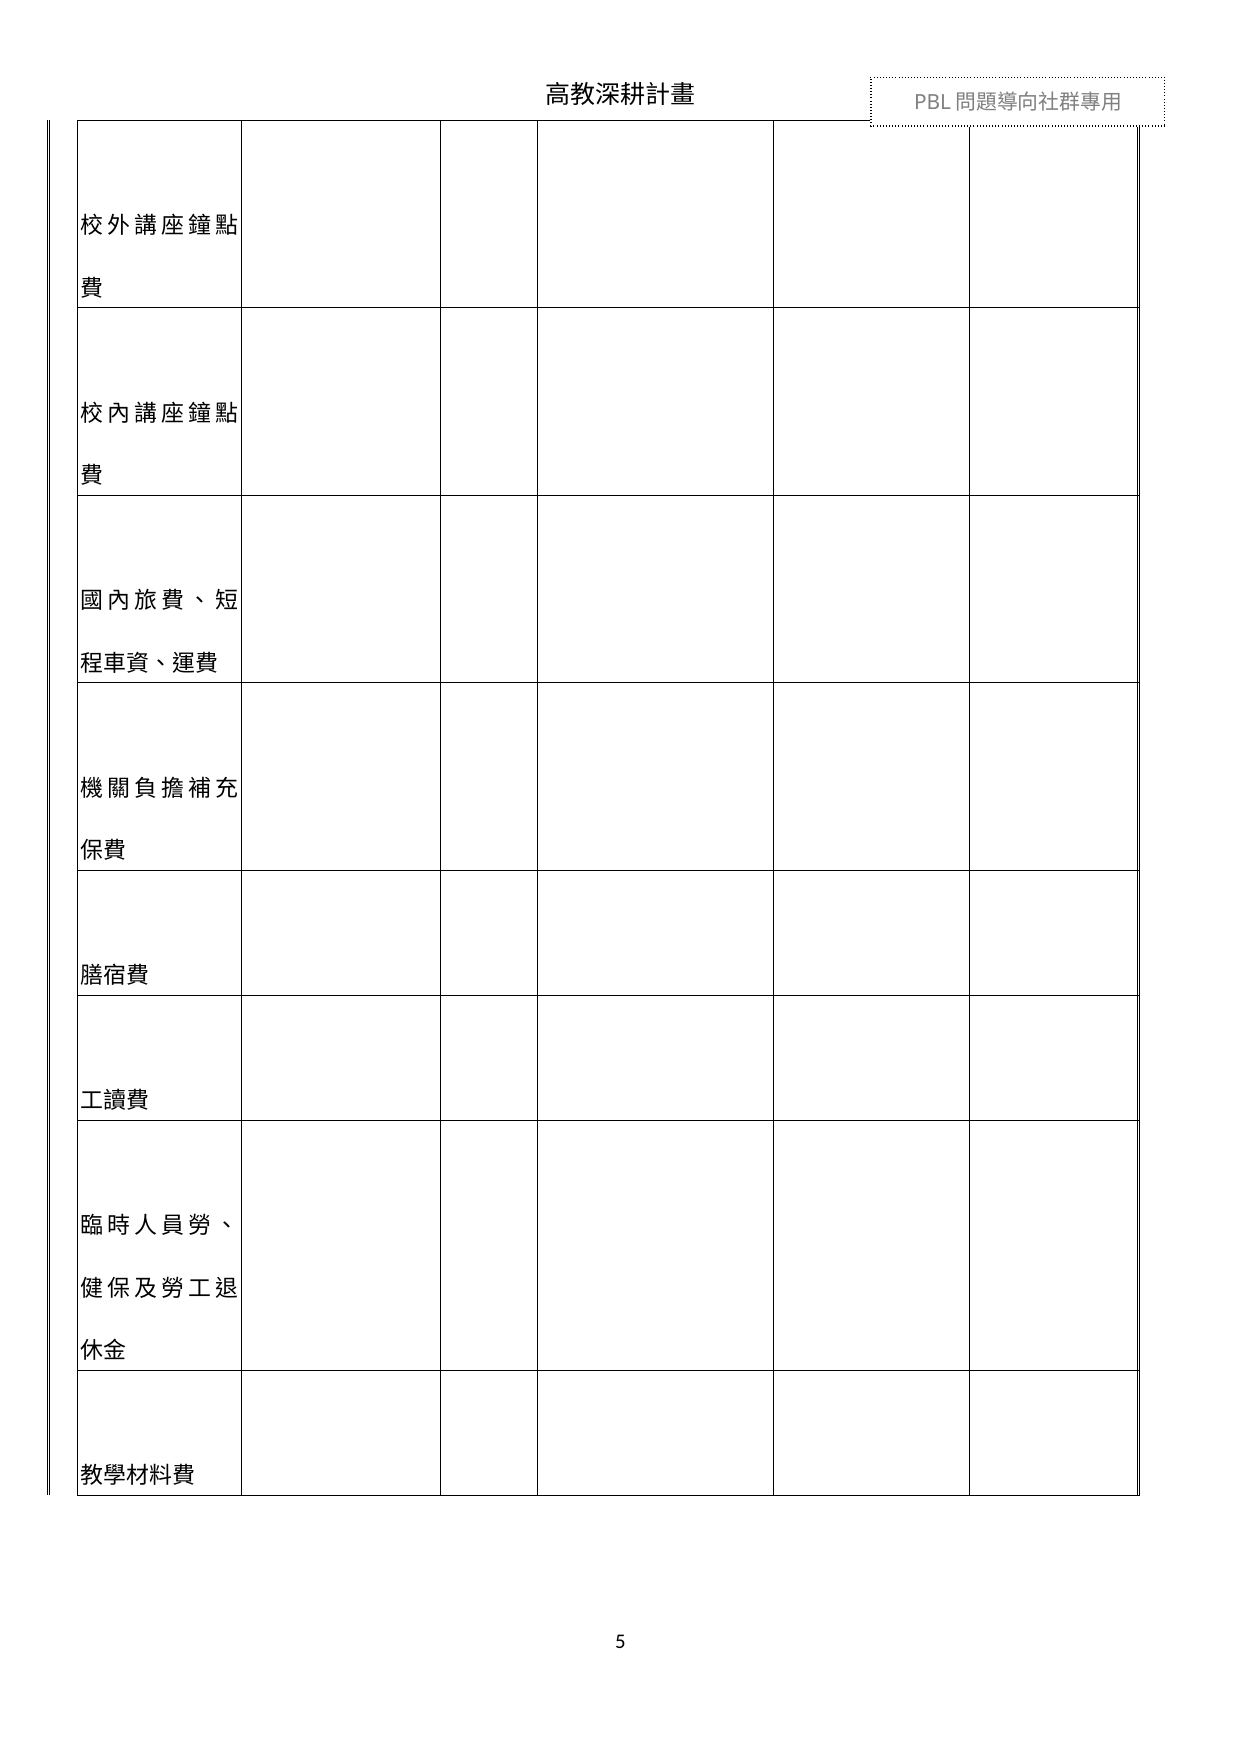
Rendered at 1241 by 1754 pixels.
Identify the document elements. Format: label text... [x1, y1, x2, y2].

table_cell [538, 121, 773, 307]
table_cell 國內旅費、短程車資、運費 [78, 496, 241, 682]
table_cell [538, 308, 773, 495]
table_cell [970, 127, 1137, 307]
table_cell [970, 871, 1137, 995]
table_cell [441, 1121, 537, 1370]
table_cell [441, 683, 537, 870]
table_cell [774, 121, 969, 307]
table_cell [441, 1371, 537, 1495]
table_cell [242, 1121, 440, 1370]
table_cell [242, 308, 440, 495]
table_cell [441, 308, 537, 495]
table_cell [538, 683, 773, 870]
table_cell 校外講座鐘點費 [78, 121, 241, 307]
table_cell [50, 120, 77, 1495]
table_cell 教學材料費 [78, 1371, 241, 1495]
table_cell [242, 683, 440, 870]
table_cell 校內講座鐘點費 [78, 308, 241, 495]
table_cell [242, 1371, 440, 1495]
table_cell [538, 1371, 773, 1495]
table_cell [242, 996, 440, 1120]
table_cell [441, 121, 537, 307]
table_cell [774, 683, 969, 870]
table_cell [970, 683, 1137, 870]
table_cell [441, 871, 537, 995]
table_cell 膳宿費 [78, 871, 241, 995]
table_cell [970, 308, 1137, 495]
table_cell [538, 871, 773, 995]
table_cell [970, 996, 1137, 1120]
table_cell [242, 496, 440, 682]
table_cell [774, 1371, 969, 1495]
table_cell [242, 121, 440, 307]
table_cell [538, 996, 773, 1120]
table_cell [441, 496, 537, 682]
table_cell [970, 496, 1137, 682]
table_cell [774, 871, 969, 995]
table_cell [538, 496, 773, 682]
table_cell 機關負擔補充保費 [78, 683, 241, 870]
table_cell [441, 996, 537, 1120]
table_cell [970, 1121, 1137, 1370]
table_cell [774, 1121, 969, 1370]
table_cell [774, 308, 969, 495]
table_cell [774, 996, 969, 1120]
table_cell [242, 871, 440, 995]
table_cell [970, 1371, 1137, 1495]
table_cell 工讀費 [78, 996, 241, 1120]
table_cell [538, 1121, 773, 1370]
table_cell [774, 496, 969, 682]
table_cell 臨時人員勞、健保及勞工退休金 [78, 1121, 241, 1370]
